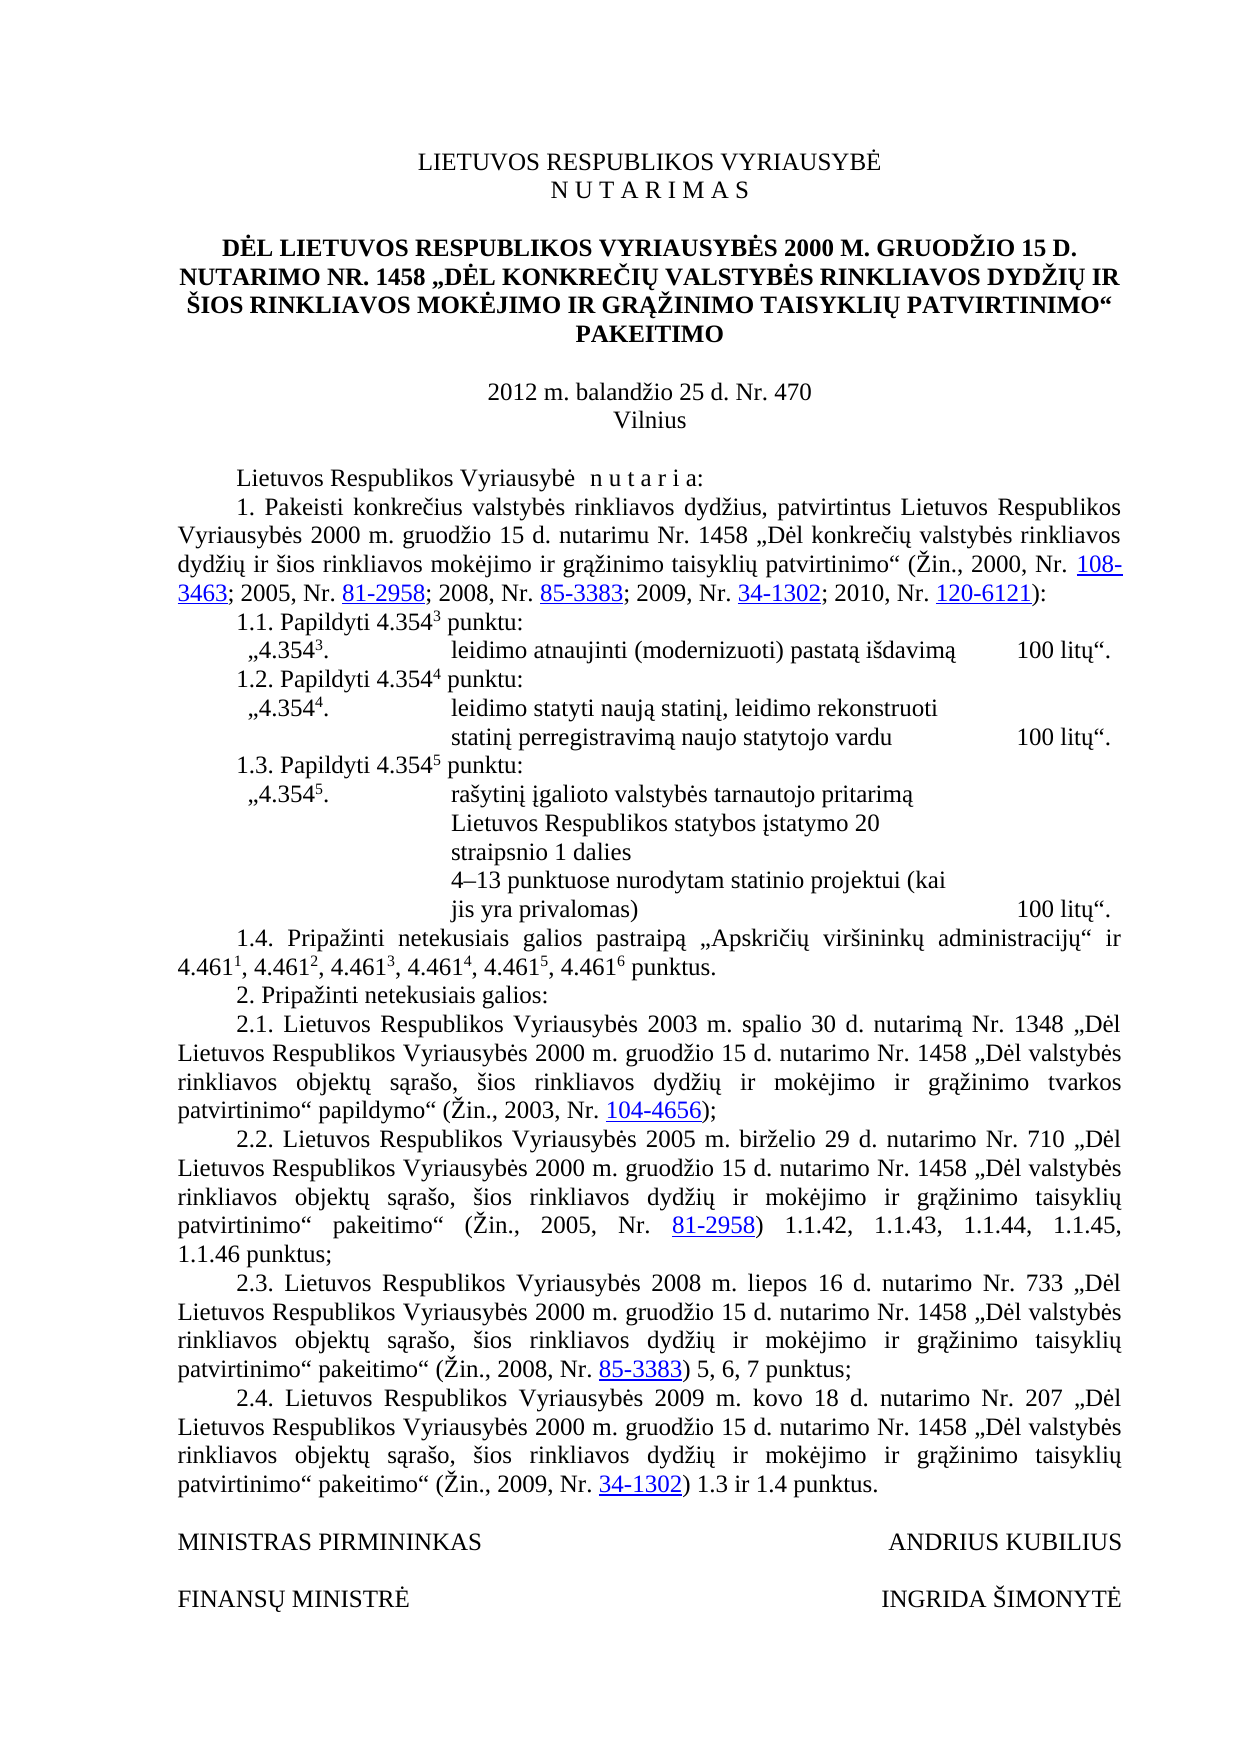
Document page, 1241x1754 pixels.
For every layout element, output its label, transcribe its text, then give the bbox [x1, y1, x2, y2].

table_header „4.3545. [177, 779, 439, 923]
table_header 100 litų“. [984, 779, 1122, 923]
text 1.4. Pripažinti netekusiais galios pastraipą „Apskričių viršininkų administracijų“ ir 4.4611, 4.4612, 4.4613, 4.4614, 4.4615, 4.4616 punktus. [177, 923, 1122, 981]
text MINISTRAS PIRMININKAS ANDRIUS KUBILIUS [177, 1527, 1122, 1556]
text Lietuvos Respublikos Vyriausybė n u t a r i a: [177, 463, 1122, 492]
text 2. Pripažinti netekusiais galios: [177, 981, 1122, 1009]
table_header „4.3543. [177, 636, 439, 664]
text 1.3. Papildyti 4.3545 punktu: [177, 751, 1122, 779]
table_header rašytinį įgalioto valstybės tarnautojo pritarimą Lietuvos Respublikos statybos įstatymo 20 straipsnio 1 dalies 4–13 punktuose nurodytam statinio projektui (kai jis yra privalomas) [440, 779, 984, 923]
table_header leidimo atnaujinti (modernizuoti) pastatą išdavimą [440, 636, 983, 664]
text FINANSŲ MINISTRĖ INGRIDA ŠIMONYTĖ [177, 1584, 1122, 1613]
text NUTARIMAS [177, 176, 1122, 204]
table_header „4.3544. [177, 693, 439, 751]
text 1. Pakeisti konkrečius valstybės rinkliavos dydžius, patvirtintus Lietuvos Respublikos Vyriausybės 2000 m. gruodžio 15 d. nutarimu Nr. 1458 „Dėl konkrečių valstybės rinkliavos dydžių ir šios rinkliavos mokėjimo ir grąžinimo taisyklių patvirtinimo“ (Žin., 2000, Nr. 108-3463; 2005, Nr. 81-2958; 2008, Nr. 85-3383; 2009, Nr. 34-1302; 2010, Nr. 120-6121): [177, 492, 1122, 607]
text Lietuvos Respublikos Vyriausybė [177, 147, 1122, 176]
text 2.1. Lietuvos Respublikos Vyriausybės 2003 m. spalio 30 d. nutarimą Nr. 1348 „Dėl Lietuvos Respublikos Vyriausybės 2000 m. gruodžio 15 d. nutarimo Nr. 1458 „Dėl valstybės rinkliavos objektų sąrašo, šios rinkliavos dydžių ir mokėjimo ir grąžinimo tvarkos patvirtinimo“ papildymo“ (Žin., 2003, Nr. 104-4656); [177, 1009, 1122, 1124]
text 1.2. Papildyti 4.3544 punktu: [177, 664, 1122, 693]
table_header leidimo statyti naują statinį, leidimo rekonstruoti statinį perregistravimą naujo statytojo vardu [440, 693, 983, 751]
table_header 100 litų“. [984, 636, 1122, 664]
text Vilnius [177, 406, 1122, 434]
table_header 100 litų“. [984, 693, 1122, 751]
text 2012 m. balandžio 25 d. Nr. 470 [177, 377, 1122, 406]
text 2.4. Lietuvos Respublikos Vyriausybės 2009 m. kovo 18 d. nutarimo Nr. 207 „Dėl Lietuvos Respublikos Vyriausybės 2000 m. gruodžio 15 d. nutarimo Nr. 1458 „Dėl valstybės rinkliavos objektų sąrašo, šios rinkliavos dydžių ir mokėjimo ir grąžinimo taisyklių patvirtinimo“ pakeitimo“ (Žin., 2009, Nr. 34-1302) 1.3 ir 1.4 punktus. [177, 1383, 1122, 1498]
text 2.3. Lietuvos Respublikos Vyriausybės 2008 m. liepos 16 d. nutarimo Nr. 733 „Dėl Lietuvos Respublikos Vyriausybės 2000 m. gruodžio 15 d. nutarimo Nr. 1458 „Dėl valstybės rinkliavos objektų sąrašo, šios rinkliavos dydžių ir mokėjimo ir grąžinimo taisyklių patvirtinimo“ pakeitimo“ (Žin., 2008, Nr. 85-3383) 5, 6, 7 punktus; [177, 1268, 1122, 1383]
text DĖL LIETUVOS RESPUBLIKOS VYRIAUSYBĖS 2000 M. GRUODŽIO 15 D. NUTARIMO NR. 1458 „DĖL KONKREČIŲ VALSTYBĖS RINKLIAVOS DYDŽIŲ IR ŠIOS RINKLIAVOS MOKĖJIMO IR GRĄŽINIMO TAISYKLIŲ PATVIRTINIMO“ PAKEITIMO [177, 233, 1122, 348]
text 2.2. Lietuvos Respublikos Vyriausybės 2005 m. birželio 29 d. nutarimo Nr. 710 „Dėl Lietuvos Respublikos Vyriausybės 2000 m. gruodžio 15 d. nutarimo Nr. 1458 „Dėl valstybės rinkliavos objektų sąrašo, šios rinkliavos dydžių ir mokėjimo ir grąžinimo taisyklių patvirtinimo“ pakeitimo“ (Žin., 2005, Nr. 81-2958) 1.1.42, 1.1.43, 1.1.44, 1.1.45, 1.1.46 punktus; [177, 1124, 1122, 1268]
text 1.1. Papildyti 4.3543 punktu: [177, 607, 1122, 636]
